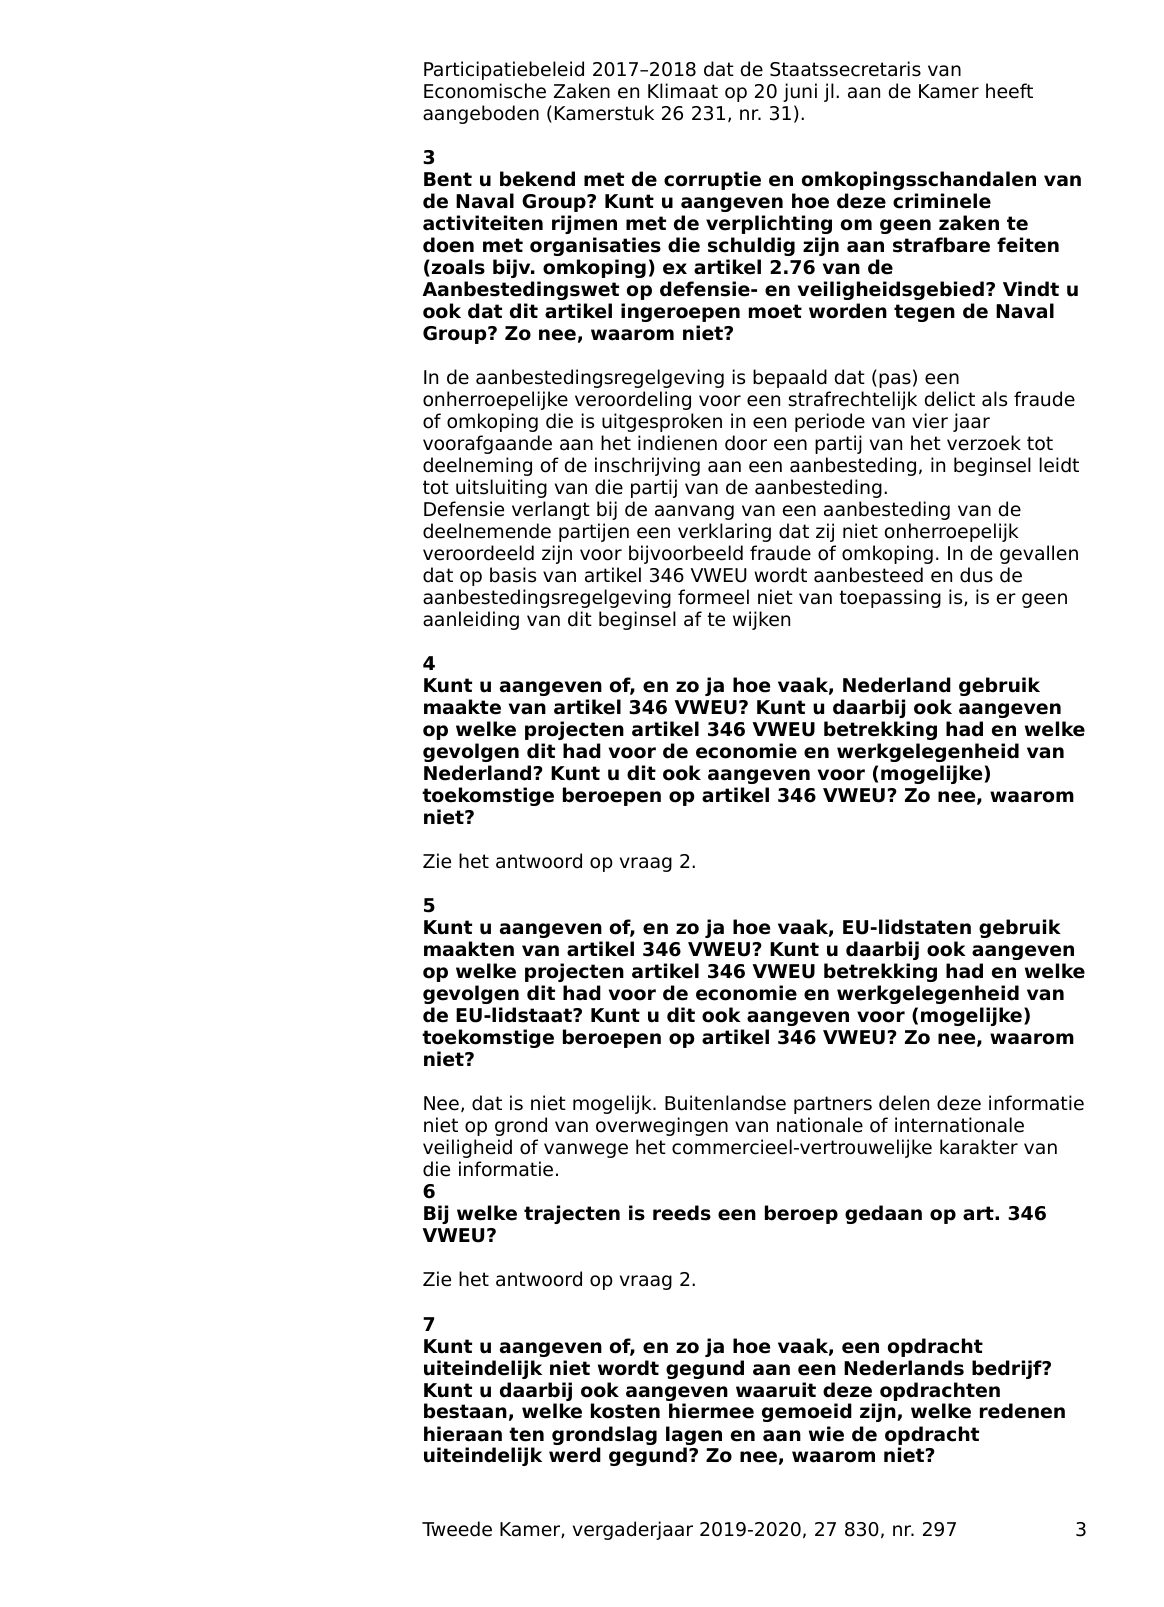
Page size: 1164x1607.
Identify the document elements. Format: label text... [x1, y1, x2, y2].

text In de aanbestedingsregelgeving is bepaald dat (pas) een onherroepelijke veroordeling voor een strafrechtelijk delict als fraude of omkoping die is uitgesproken in een periode van vier jaar voorafgaande aan het indienen door een partij van het verzoek tot deelneming of de inschrijving aan een aanbesteding, in beginsel leidt tot uitsluiting van die partij van de aanbesteding. [422, 367, 1087, 499]
text 5 [422, 895, 1087, 917]
text Kunt u aangeven of, en zo ja hoe vaak, een opdracht uiteindelijk niet wordt gegund aan een Nederlands bedrijf? Kunt u daarbij ook aangeven waaruit deze opdrachten bestaan, welke kosten hiermee gemoeid zijn, welke redenen hieraan ten grondslag lagen en aan wie de opdracht uiteindelijk werd gegund? Zo nee, waarom niet? [422, 1336, 1087, 1467]
text Kunt u aangeven of, en zo ja hoe vaak, Nederland gebruik maakte van artikel 346 VWEU? Kunt u daarbij ook aangeven op welke projecten artikel 346 VWEU betrekking had en welke gevolgen dit had voor de economie en werkgelegenheid van Nederland? Kunt u dit ook aangeven voor (mogelijke) toekomstige beroepen op artikel 346 VWEU? Zo nee, waarom niet? [422, 675, 1087, 829]
text 6 [422, 1181, 1087, 1203]
text 7 [422, 1313, 1087, 1336]
text Kunt u aangeven of, en zo ja hoe vaak, EU-lidstaten gebruik maakten van artikel 346 VWEU? Kunt u daarbij ook aangeven op welke projecten artikel 346 VWEU betrekking had en welke gevolgen dit had voor de economie en werkgelegenheid van de EU-lidstaat? Kunt u dit ook aangeven voor (mogelijke) toekomstige beroepen op artikel 346 VWEU? Zo nee, waarom niet? [422, 917, 1087, 1071]
text Zie het antwoord op vraag 2. [422, 851, 1087, 873]
text 4 [422, 653, 1087, 675]
text 3 [422, 147, 1087, 169]
text Bij welke trajecten is reeds een beroep gedaan op art. 346 VWEU? [422, 1203, 1087, 1247]
text Nee, dat is niet mogelijk. Buitenlandse partners delen deze informatie niet op grond van overwegingen van nationale of internationale veiligheid of vanwege het commercieel-vertrouwelijke karakter van die informatie. [422, 1093, 1087, 1181]
text Bent u bekend met de corruptie en omkopingsschandalen van de Naval Group? Kunt u aangeven hoe deze criminele activiteiten rijmen met de verplichting om geen zaken te doen met organisaties die schuldig zijn aan strafbare feiten (zoals bijv. omkoping) ex artikel 2.76 van de Aanbestedingswet op defensie- en veiligheidsgebied? Vindt u ook dat dit artikel ingeroepen moet worden tegen de Naval Group? Zo nee, waarom niet? [422, 169, 1087, 345]
text Defensie verlangt bij de aanvang van een aanbesteding van de deelnemende partijen een verklaring dat zij niet onherroepelijk veroordeeld zijn voor bijvoorbeeld fraude of omkoping. In de gevallen dat op basis van artikel 346 VWEU wordt aanbesteed en dus de aanbestedingsregelgeving formeel niet van toepassing is, is er geen aanleiding van dit beginsel af te wijken [422, 499, 1087, 631]
text Participatiebeleid 2017–2018 dat de Staatssecretaris van Economische Zaken en Klimaat op 20 juni jl. aan de Kamer heeft aangeboden (Kamerstuk 26 231, nr. 31). [422, 59, 1087, 125]
text Zie het antwoord op vraag 2. [422, 1269, 1087, 1291]
